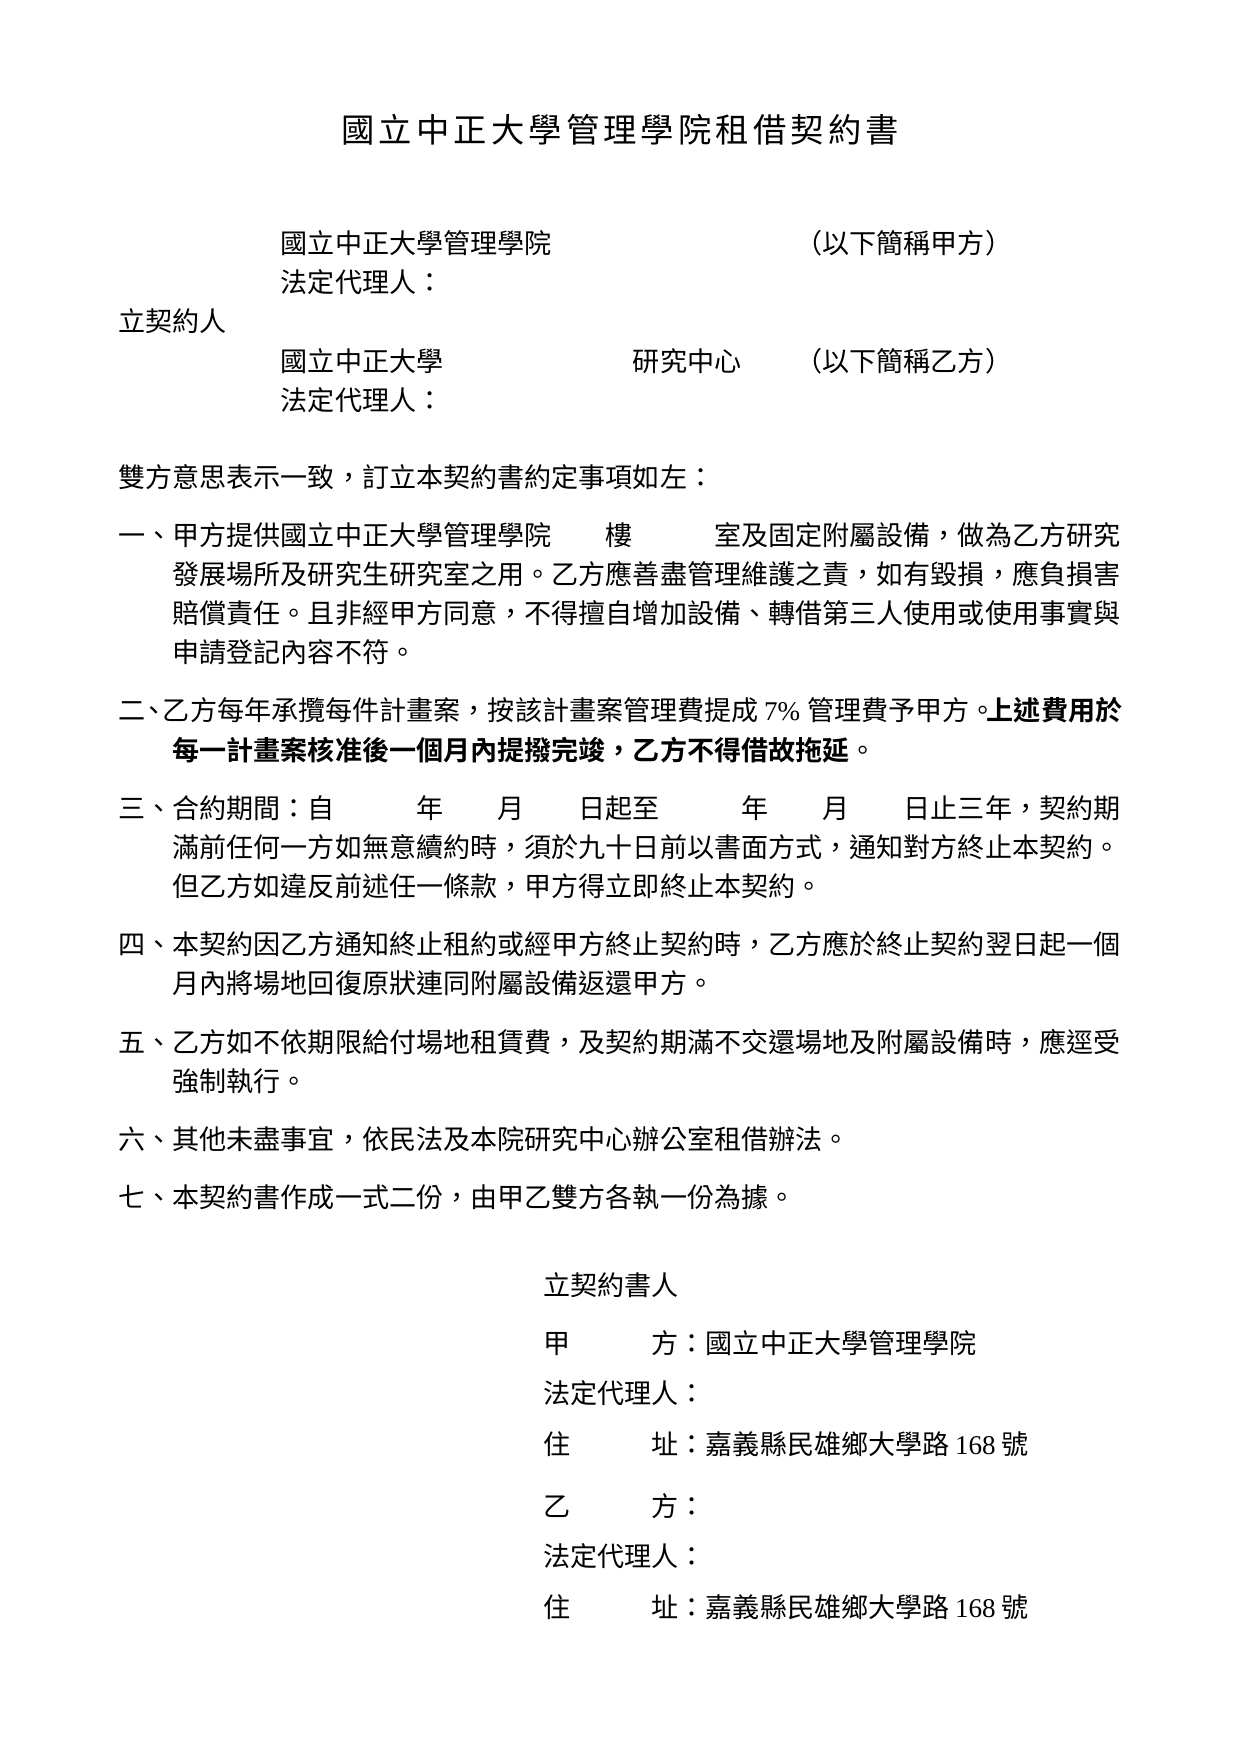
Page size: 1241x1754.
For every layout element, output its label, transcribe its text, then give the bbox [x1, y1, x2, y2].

text 二、乙方每年承攬每件計畫案，按該計畫案管理費提成7% 管理費予甲方。上述費用於每一計畫案核准後一個月內提撥完竣，乙方不得借故拖延。 [118, 689, 1122, 768]
text 六、其他未盡事宜，依民法及本院研究中心辦公室租借辦法。 [118, 1118, 1122, 1157]
text 住 址：嘉義縣民雄鄉大學路168號 [543, 1586, 1122, 1625]
text 法定代理人： [118, 379, 1122, 418]
text 雙方意思表示一致，訂立本契約書約定事項如左： [118, 456, 1122, 495]
text 法定代理人： [118, 261, 1122, 300]
text 一、甲方提供國立中正大學管理學院 樓 室及固定附屬設備，做為乙方研究發展場所及研究生研究室之用。乙方應善盡管理維護之責，如有毀損，應負損害賠償責任。且非經甲方同意，不得擅自增加設備、轉借第三人使用或使用事實與申請登記內容不符。 [118, 513, 1122, 671]
text 三、合約期間：自 年 月 日起至 年 月 日止三年，契約期滿前任何一方如無意續約時，須於九十日前以書面方式，通知對方終止本契約。但乙方如違反前述任一條款，甲方得立即終止本契約。 [118, 787, 1122, 904]
text 國立中正大學管理學院租借契約書 [118, 104, 1122, 152]
text 乙 方： [543, 1485, 1122, 1524]
text 甲 方：國立中正大學管理學院 [543, 1322, 1122, 1361]
text 四、本契約因乙方通知終止租約或經甲方終止契約時，乙方應於終止契約翌日起一個月內將場地回復原狀連同附屬設備返還甲方。 [118, 923, 1122, 1002]
text 立契約人 [118, 300, 1122, 339]
text 五、乙方如不依期限給付場地租賃費，及契約期滿不交還場地及附屬設備時，應逕受強制執行。 [118, 1021, 1122, 1099]
text 法定代理人： [543, 1372, 1122, 1412]
text 國立中正大學管理學院 （以下簡稱甲方） [118, 222, 1122, 261]
text 法定代理人： [543, 1535, 1122, 1574]
text 七、本契約書作成一式二份，由甲乙雙方各執一份為據。 [118, 1176, 1122, 1215]
text 住 址：嘉義縣民雄鄉大學路168號 [543, 1423, 1122, 1462]
text 國立中正大學 研究中心 （以下簡稱乙方） [118, 339, 1122, 379]
text 立契約書人 [543, 1264, 1122, 1303]
